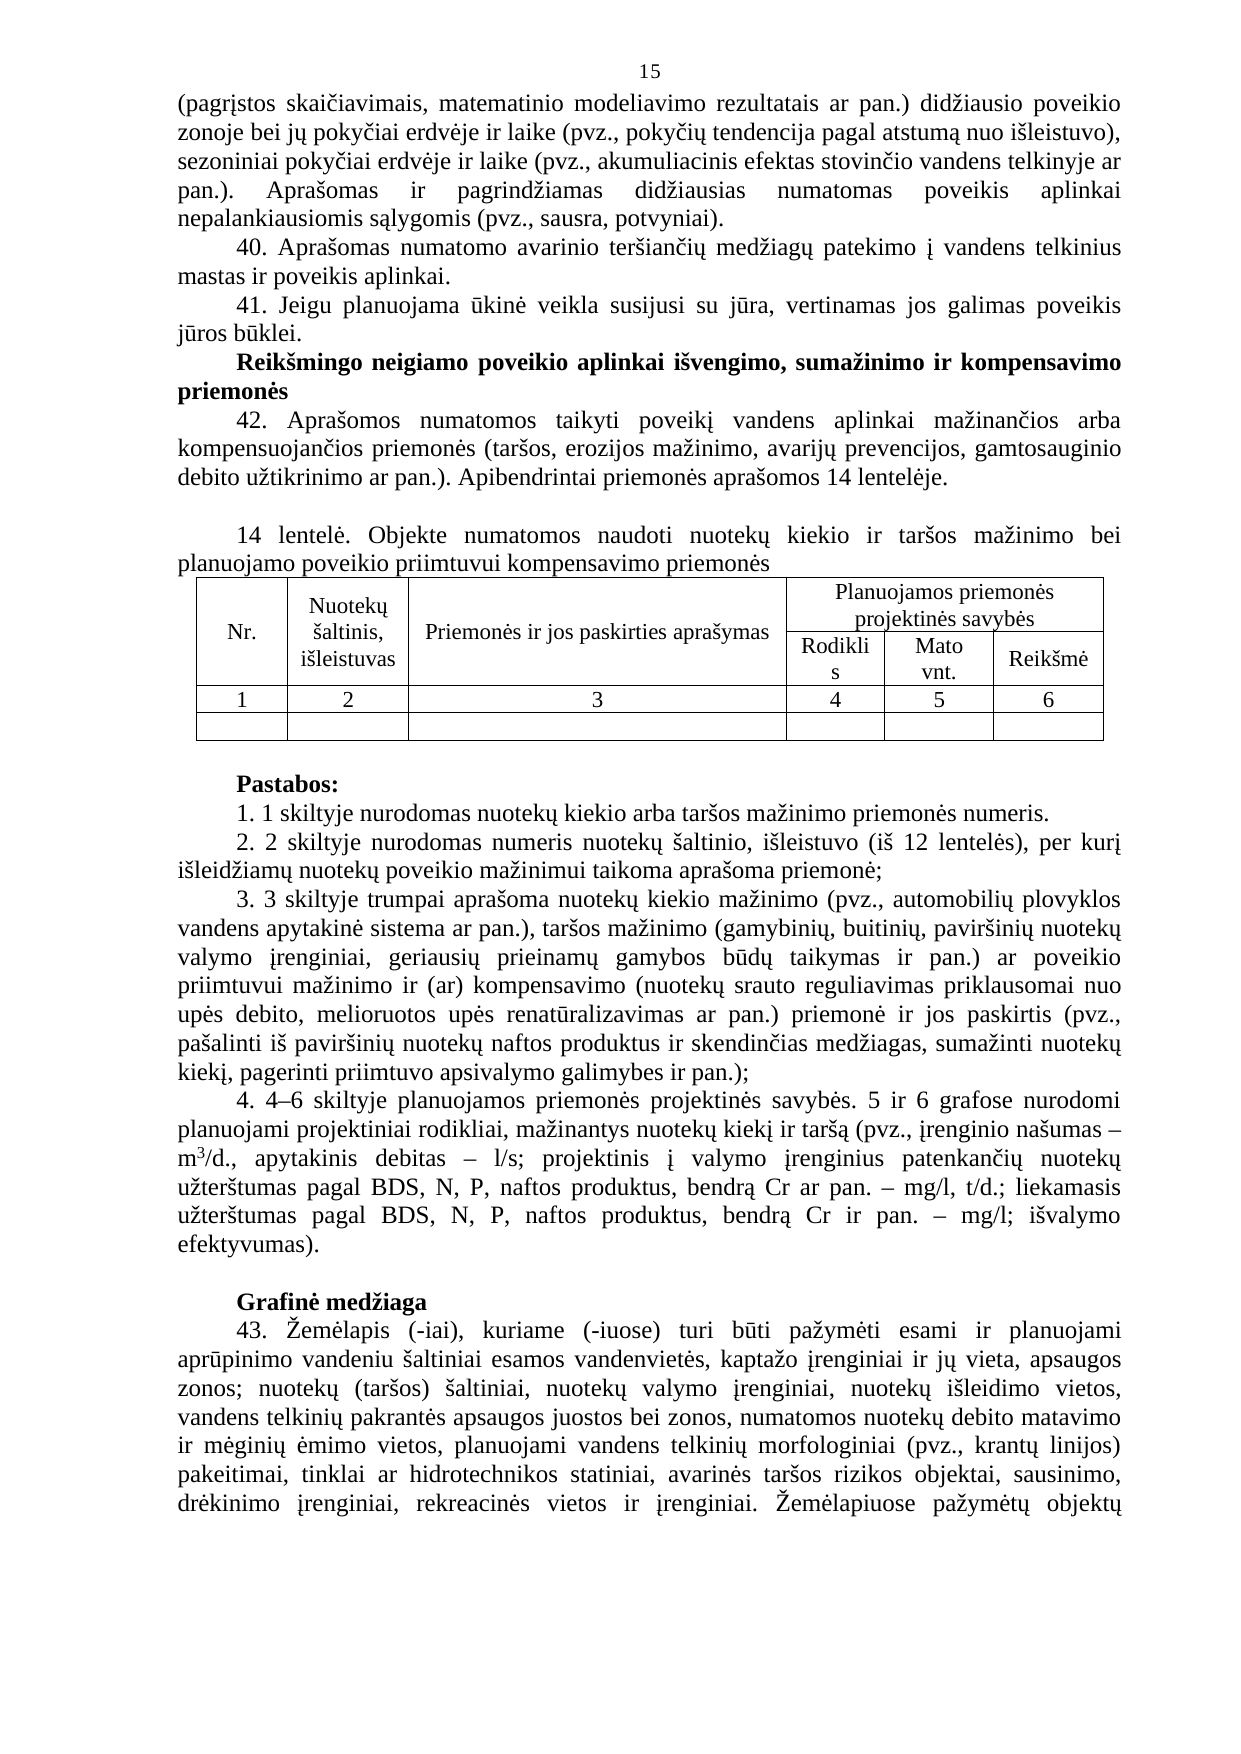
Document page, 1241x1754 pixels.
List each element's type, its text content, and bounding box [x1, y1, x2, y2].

text 3. 3 skiltyje trumpai aprašoma nuotekų kiekio mažinimo (pvz., automobilių plovyklos vandens apytakinė sistema ar pan.), taršos mažinimo (gamybinių, buitinių, paviršinių nuotekų valymo įrenginiai, geriausių prieinamų gamybos būdų taikymas ir pan.) ar poveikio priimtuvui mažinimo ir (ar) kompensavimo (nuotekų srauto reguliavimas priklausomai nuo upės debito, melioruotos upės renatūralizavimas ar pan.) priemonė ir jos paskirtis (pvz., pašalinti iš paviršinių nuotekų naftos produktus ir skendinčias medžiagas, sumažinti nuotekų kiekį, pagerinti priimtuvo apsivalymo galimybes ir pan.); [177, 884, 1122, 1086]
table_cell 1 [197, 686, 287, 712]
table_cell [409, 713, 786, 739]
text 4. 4–6 skiltyje planuojamos priemonės projektinės savybės. 5 ir 6 grafose nurodomi planuojami projektiniai rodikliai, mažinantys nuotekų kiekį ir taršą (pvz., įrenginio našumas – m3/d., apytakinis debitas – l/s; projektinis į valymo įrenginius patenkančių nuotekų užterštumas pagal BDS, N, P, naftos produktus, bendrą Cr ar pan. – mg/l, t/d.; liekamasis užterštumas pagal BDS, N, P, naftos produktus, bendrą Cr ir pan. – mg/l; išvalymo efektyvumas). [177, 1086, 1122, 1258]
text 1. 1 skiltyje nurodomas nuotekų kiekio arba taršos mažinimo priemonės numeris. [177, 798, 1122, 827]
table_cell 4 [787, 686, 884, 712]
table_cell 6 [994, 686, 1103, 712]
text 41. Jeigu planuojama ūkinė veikla susijusi su jūra, vertinamas jos galimas poveikis jūros būklei. [177, 290, 1122, 347]
table_cell [994, 713, 1103, 739]
table_cell Reikšmė [994, 632, 1103, 685]
text Reikšmingo neigiamo poveikio aplinkai išvengimo, sumažinimo ir kompensavimo priemonės [177, 347, 1122, 405]
table_header Nr. [197, 578, 287, 685]
table_header Priemonės ir jos paskirties aprašymas [409, 578, 786, 685]
text 14 lentelė. Objekte numatomos naudoti nuotekų kiekio ir taršos mažinimo bei planuojamo poveikio priimtuvui kompensavimo priemonės [177, 520, 1122, 577]
table_cell 3 [409, 686, 786, 712]
table_header Planuojamos priemonės projektinės savybės [787, 578, 1103, 631]
text (pagrįstos skaičiavimais, matematinio modeliavimo rezultatais ar pan.) didžiausio poveikio zonoje bei jų pokyčiai erdvėje ir laike (pvz., pokyčių tendencija pagal atstumą nuo išleistuvo), sezoniniai pokyčiai erdvėje ir laike (pvz., akumuliacinis efektas stovinčio vandens telkinyje ar pan.). Aprašomas ir pagrindžiamas didžiausias numatomas poveikis aplinkai nepalankiausiomis sąlygomis (pvz., sausra, potvyniai). [177, 88, 1122, 232]
table_cell Mato vnt. [885, 632, 993, 685]
table_cell 2 [288, 686, 408, 712]
text Pastabos: [177, 769, 1122, 798]
text 43. Žemėlapis (-iai), kuriame (-iuose) turi būti pažymėti esami ir planuojami aprūpinimo vandeniu šaltiniai esamos vandenvietės, kaptažo įrenginiai ir jų vieta, apsaugos zonos; nuotekų (taršos) šaltiniai, nuotekų valymo įrenginiai, nuotekų išleidimo vietos, vandens telkinių pakrantės apsaugos juostos bei zonos, numatomos nuotekų debito matavimo ir mėginių ėmimo vietos, planuojami vandens telkinių morfologiniai (pvz., krantų linijos) pakeitimai, tinklai ar hidrotechnikos statiniai, avarinės taršos rizikos objektai, sausinimo, drėkinimo įrenginiai, rekreacinės vietos ir įrenginiai. Žemėlapiuose pažymėtų objektų [177, 1316, 1122, 1517]
table_cell [288, 713, 408, 739]
table_cell Rodiklis [787, 632, 884, 685]
table_header Nuotekų šaltinis, išleistuvas [288, 578, 408, 685]
table_cell 5 [885, 686, 993, 712]
table_cell [885, 713, 993, 739]
table_cell [787, 713, 884, 739]
text 40. Aprašomas numatomo avarinio teršiančių medžiagų patekimo į vandens telkinius mastas ir poveikis aplinkai. [177, 232, 1122, 290]
text Grafinė medžiaga [177, 1287, 1122, 1316]
text 2. 2 skiltyje nurodomas numeris nuotekų šaltinio, išleistuvo (iš 12 lentelės), per kurį išleidžiamų nuotekų poveikio mažinimui taikoma aprašoma priemonė; [177, 827, 1122, 884]
table_cell [197, 713, 287, 739]
text 42. Aprašomos numatomos taikyti poveikį vandens aplinkai mažinančios arba kompensuojančios priemonės (taršos, erozijos mažinimo, avarijų prevencijos, gamtosauginio debito užtikrinimo ar pan.). Apibendrintai priemonės aprašomos 14 lentelėje. [177, 405, 1122, 491]
